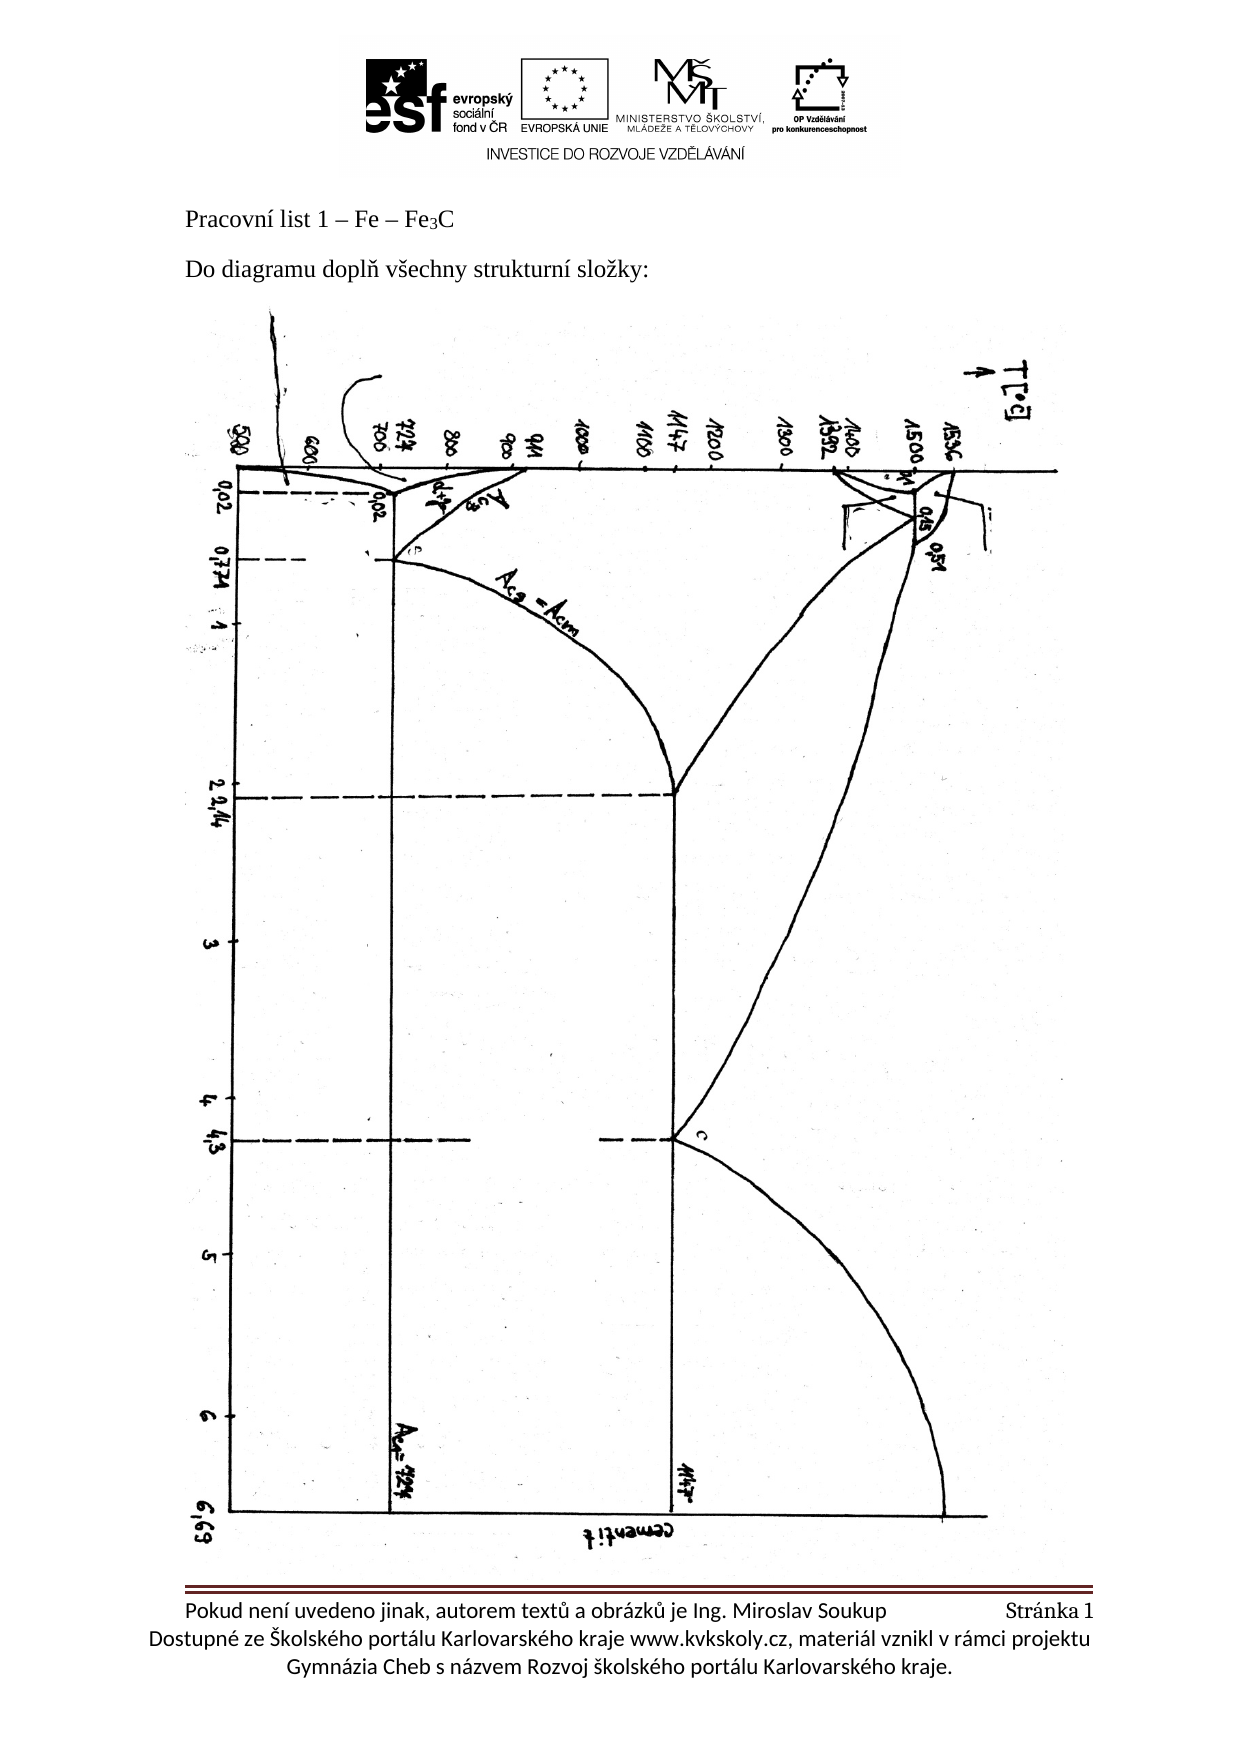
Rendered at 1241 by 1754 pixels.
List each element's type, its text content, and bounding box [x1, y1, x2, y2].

text Do diagramu doplň všechny strukturní složky: [185, 254, 1093, 283]
text Pracovní list 1 – Fe – Fe3C [185, 204, 1093, 233]
